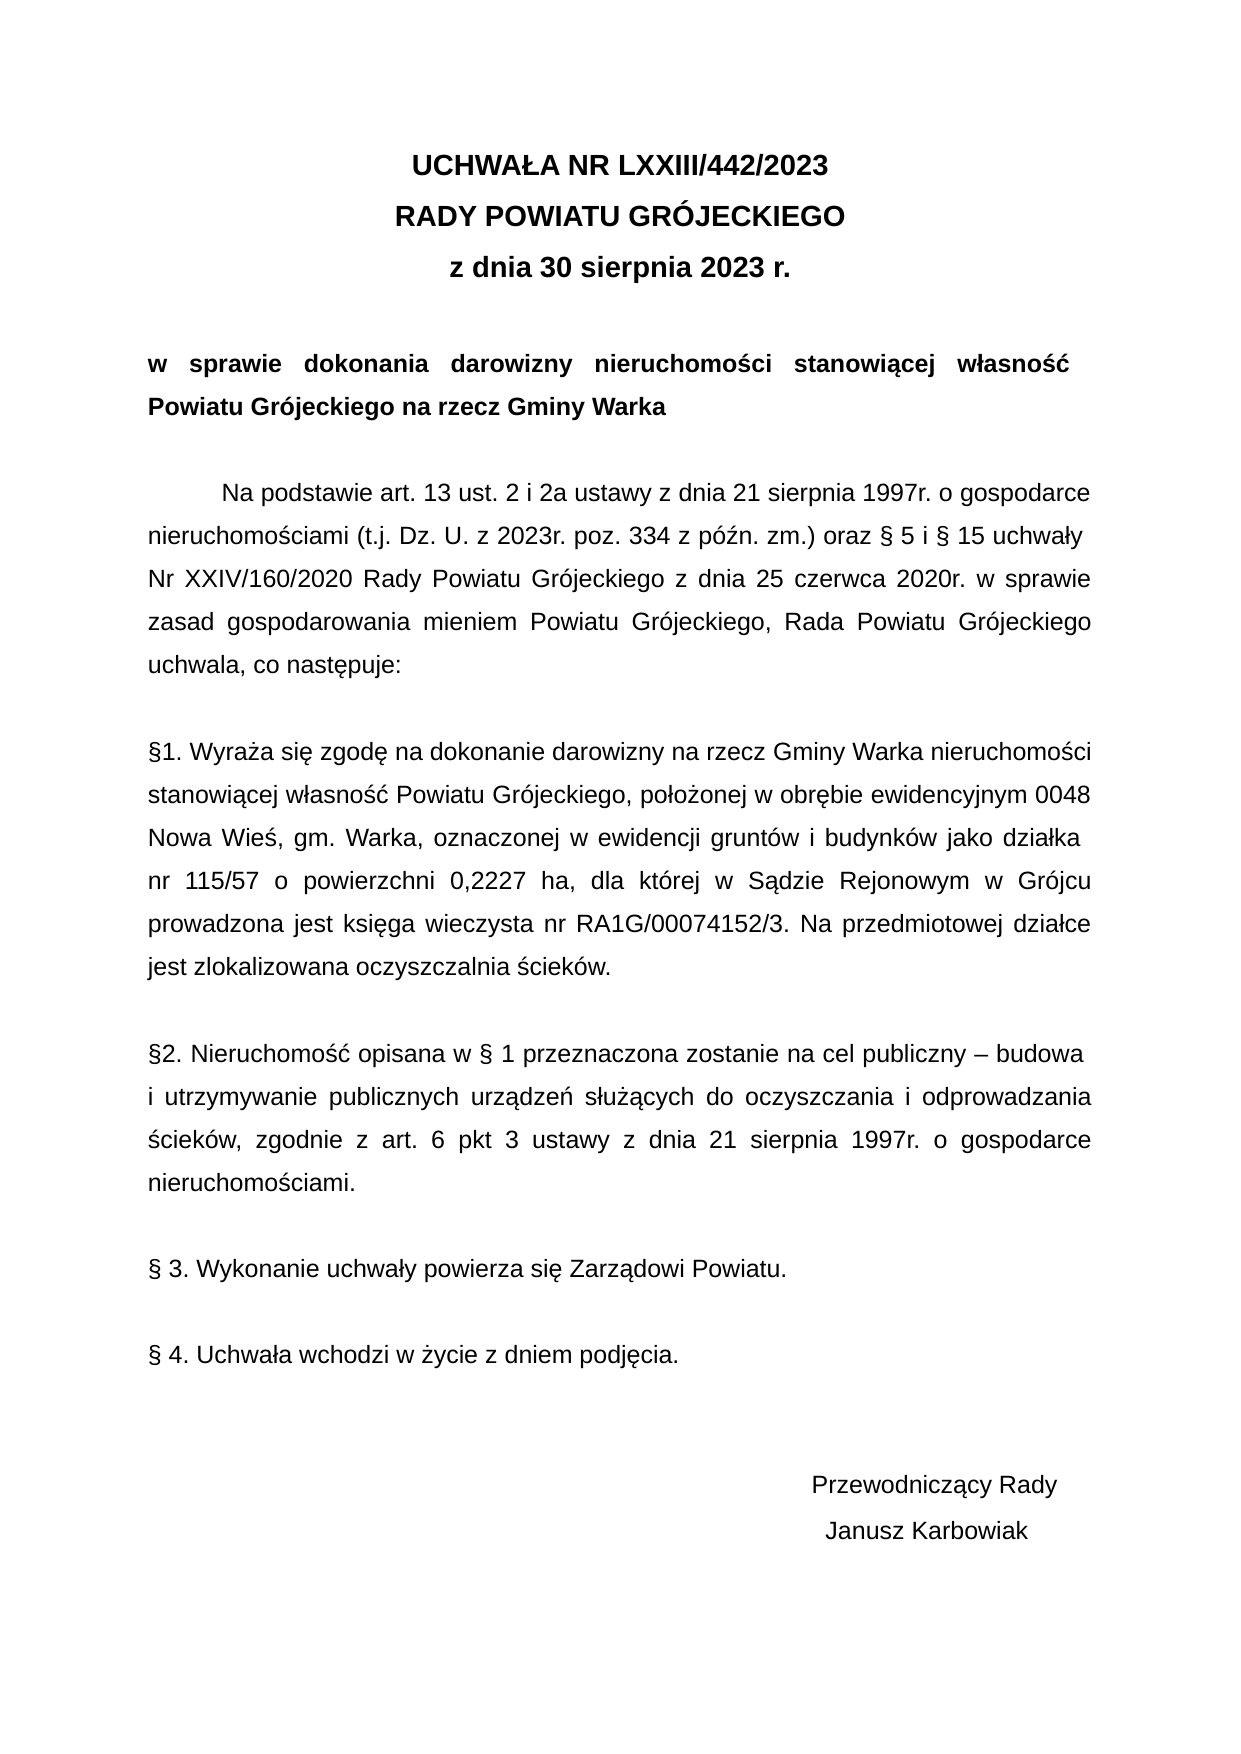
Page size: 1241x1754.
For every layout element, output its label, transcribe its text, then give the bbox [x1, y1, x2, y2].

text z dnia 30 sierpnia 2023 r. [148, 251, 1093, 284]
text Janusz Karbowiak [811, 1516, 1093, 1545]
text § 3. Wykonanie uchwały powierza się Zarządowi Powiatu. [148, 1254, 1093, 1283]
text UCHWAŁA NR LXXIII/442/2023 [148, 148, 1093, 181]
text RADY POWIATU GRÓJECKIEGO [148, 199, 1093, 233]
text Na podstawie art. 13 ust. 2 i 2a ustawy z dnia 21 sierpnia 1997r. o gospodarce nieruchomościami (t.j. Dz. U. z 2023r. poz. 334 z późn. zm.) oraz § 5 i § 15 uchwały Nr XXIV/160/2020 Rady Powiatu Grójeckiego z dnia 25 czerwca 2020r. w sprawie zasad gospodarowania mieniem Powiatu Grójeckiego, Rada Powiatu Grójeckiego uchwala, co następuje: [148, 478, 1093, 679]
text § 4. Uchwała wchodzi w życie z dniem podjęcia. [148, 1340, 1093, 1369]
text §1. Wyraża się zgodę na dokonanie darowizny na rzecz Gminy Warka nieruchomości stanowiącej własność Powiatu Grójeckiego, położonej w obrębie ewidencyjnym 0048 Nowa Wieś, gm. Warka, oznaczonej w ewidencji gruntów i budynków jako działka nr 115/57 o powierzchni 0,2227 ha, dla której w Sądzie Rejonowym w Grójcu prowadzona jest księga wieczysta nr RA1G/00074152/3. Na przedmiotowej działce jest zlokalizowana oczyszczalnia ścieków. [148, 737, 1093, 981]
text §2. Nieruchomość opisana w § 1 przeznaczona zostanie na cel publiczny – budowa i utrzymywanie publicznych urządzeń służących do oczyszczania i odprowadzania ścieków, zgodnie z art. 6 pkt 3 ustawy z dnia 21 sierpnia 1997r. o gospodarce nieruchomościami. [148, 1038, 1093, 1197]
text Przewodniczący Rady [811, 1470, 1093, 1498]
text w sprawie dokonania darowizny nieruchomości stanowiącej własność Powiatu Grójeckiego na rzecz Gminy Warka [148, 348, 1093, 420]
